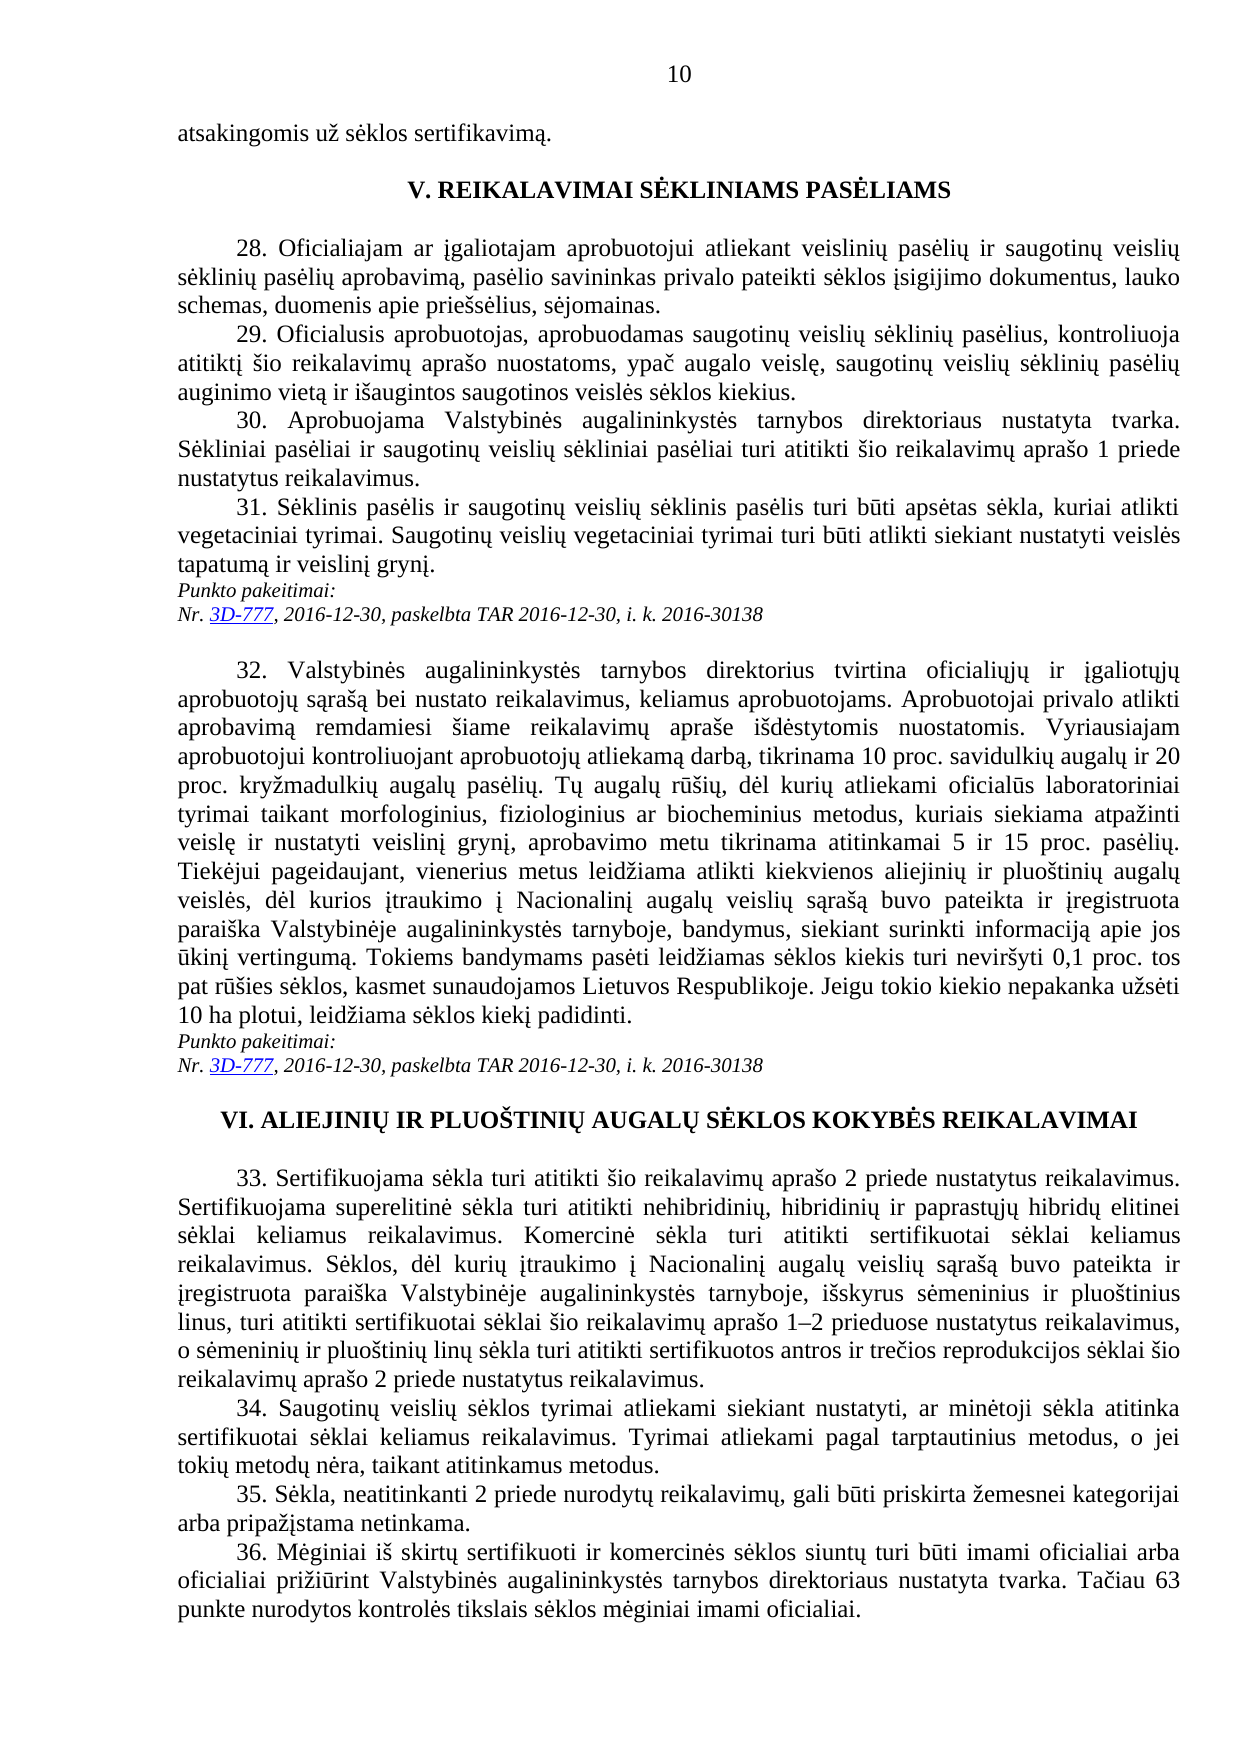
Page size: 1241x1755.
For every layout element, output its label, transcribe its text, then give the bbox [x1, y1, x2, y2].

text Nr. 3D-777, 2016-12-30, paskelbta TAR 2016-12-30, i. k. 2016-30138 [177, 1053, 1181, 1077]
text Punkto pakeitimai: [177, 578, 1181, 602]
text VI. ALIEJINIŲ IR PLUOŠTINIŲ AUGALŲ SĖKLOS KOKYBĖS REIKALAVIMAI [177, 1106, 1181, 1134]
text 33. Sertifikuojama sėkla turi atitikti šio reikalavimų aprašo 2 priede nustatytus reikalavimus. Sertifikuojama superelitinė sėkla turi atitikti nehibridinių, hibridinių ir paprastųjų hibridų elitinei sėklai keliamus reikalavimus. Komercinė sėkla turi atitikti sertifikuotai sėklai keliamus reikalavimus. Sėklos, dėl kurių įtraukimo į Nacionalinį augalų veislių sąrašą buvo pateikta ir įregistruota paraiška Valstybinėje augalininkystės tarnyboje, išskyrus sėmeninius ir pluoštinius linus, turi atitikti sertifikuotai sėklai šio reikalavimų aprašo 1–2 prieduose nustatytus reikalavimus, o sėmeninių ir pluoštinių linų sėkla turi atitikti sertifikuotos antros ir trečios reprodukcijos sėklai šio reikalavimų aprašo 2 priede nustatytus reikalavimus. [177, 1163, 1181, 1393]
text Nr. 3D-777, 2016-12-30, paskelbta TAR 2016-12-30, i. k. 2016-30138 [177, 602, 1181, 626]
text 34. Saugotinų veislių sėklos tyrimai atliekami siekiant nustatyti, ar minėtoji sėkla atitinka sertifikuotai sėklai keliamus reikalavimus. Tyrimai atliekami pagal tarptautinius metodus, o jei tokių metodų nėra, taikant atitinkamus metodus. [177, 1393, 1181, 1479]
text Punkto pakeitimai: [177, 1029, 1181, 1053]
text 28. Oficialiajam ar įgaliotajam aprobuotojui atliekant veislinių pasėlių ir saugotinų veislių sėklinių pasėlių aprobavimą, pasėlio savininkas privalo pateikti sėklos įsigijimo dokumentus, lauko schemas, duomenis apie priešsėlius, sėjomainas. [177, 233, 1181, 319]
text atsakingomis už sėklos sertifikavimą. [177, 118, 1181, 147]
text 29. Oficialusis aprobuotojas, aprobuodamas saugotinų veislių sėklinių pasėlius, kontroliuoja atitiktį šio reikalavimų aprašo nuostatoms, ypač augalo veislę, saugotinų veislių sėklinių pasėlių auginimo vietą ir išaugintos saugotinos veislės sėklos kiekius. [177, 319, 1181, 406]
text 32. Valstybinės augalininkystės tarnybos direktorius tvirtina oficialiųjų ir įgaliotųjų aprobuotojų sąrašą bei nustato reikalavimus, keliamus aprobuotojams. Aprobuotojai privalo atlikti aprobavimą remdamiesi šiame reikalavimų apraše išdėstytomis nuostatomis. Vyriausiajam aprobuotojui kontroliuojant aprobuotojų atliekamą darbą, tikrinama 10 proc. savidulkių augalų ir 20 proc. kryžmadulkių augalų pasėlių. Tų augalų rūšių, dėl kurių atliekami oficialūs laboratoriniai tyrimai taikant morfologinius, fiziologinius ar biocheminius metodus, kuriais siekiama atpažinti veislę ir nustatyti veislinį grynį, aprobavimo metu tikrinama atitinkamai 5 ir 15 proc. pasėlių. Tiekėjui pageidaujant, vienerius metus leidžiama atlikti kiekvienos aliejinių ir pluoštinių augalų veislės, dėl kurios įtraukimo į Nacionalinį augalų veislių sąrašą buvo pateikta ir įregistruota paraiška Valstybinėje augalininkystės tarnyboje, bandymus, siekiant surinkti informaciją apie jos ūkinį vertingumą. Tokiems bandymams pasėti leidžiamas sėklos kiekis turi neviršyti 0,1 proc. tos pat rūšies sėklos, kasmet sunaudojamos Lietuvos Respublikoje. Jeigu tokio kiekio nepakanka užsėti 10 ha plotui, leidžiama sėklos kiekį padidinti. [177, 655, 1181, 1029]
text 30. Aprobuojama Valstybinės augalininkystės tarnybos direktoriaus nustatyta tvarka. Sėkliniai pasėliai ir saugotinų veislių sėkliniai pasėliai turi atitikti šio reikalavimų aprašo 1 priede nustatytus reikalavimus. [177, 406, 1181, 492]
text 36. Mėginiai iš skirtų sertifikuoti ir komercinės sėklos siuntų turi būti imami oficialiai arba oficialiai prižiūrint Valstybinės augalininkystės tarnybos direktoriaus nustatyta tvarka. Tačiau 63 punkte nurodytos kontrolės tikslais sėklos mėginiai imami oficialiai. [177, 1537, 1181, 1623]
text 35. Sėkla, neatitinkanti 2 priede nurodytų reikalavimų, gali būti priskirta žemesnei kategorijai arba pripažįstama netinkama. [177, 1479, 1181, 1537]
text V. REIKALAVIMAI SĖKLINIAMS PASĖLIAMS [177, 176, 1181, 204]
text 31. Sėklinis pasėlis ir saugotinų veislių sėklinis pasėlis turi būti apsėtas sėkla, kuriai atlikti vegetaciniai tyrimai. Saugotinų veislių vegetaciniai tyrimai turi būti atlikti siekiant nustatyti veislės tapatumą ir veislinį grynį. [177, 492, 1181, 578]
